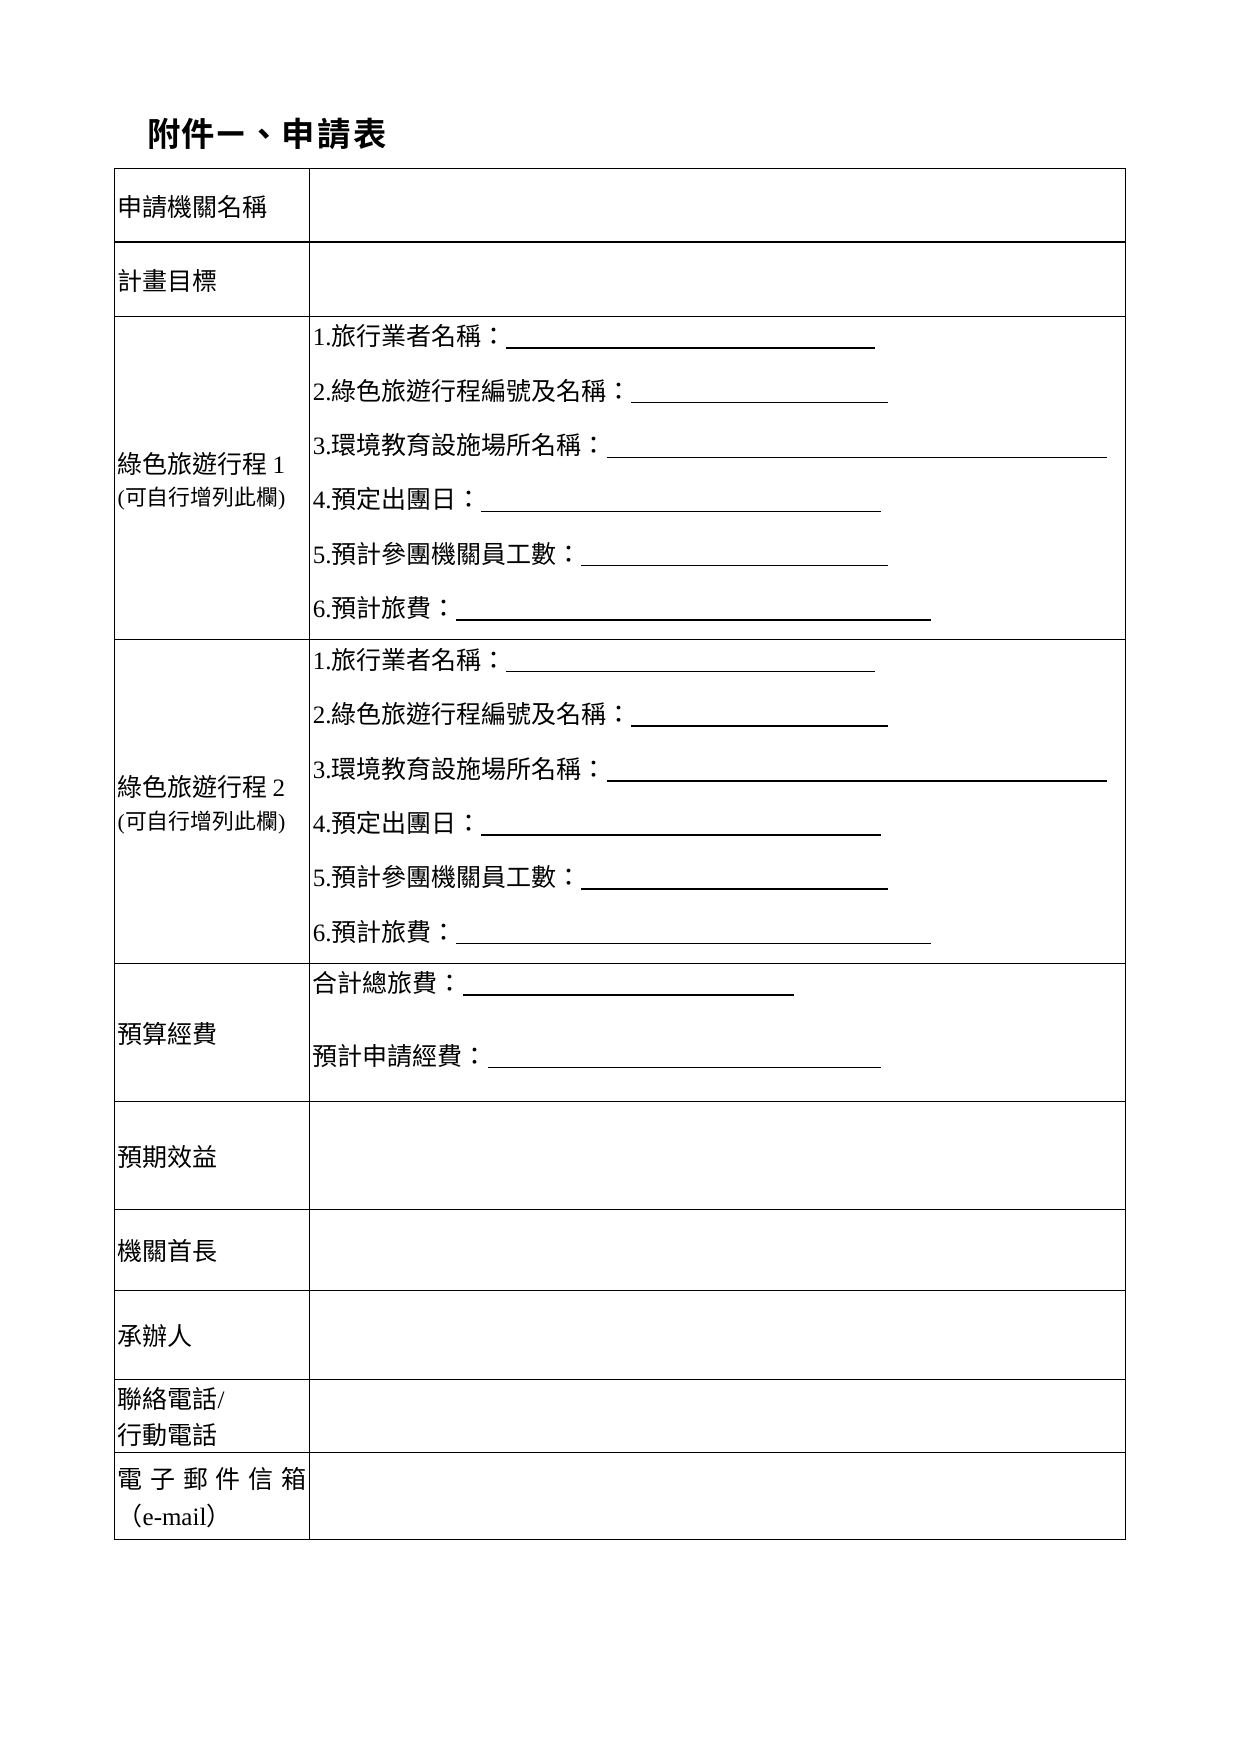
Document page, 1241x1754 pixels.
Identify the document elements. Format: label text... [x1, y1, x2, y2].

table_cell [310, 1380, 1125, 1452]
table_cell 綠色旅遊行程2 (可自行增列此欄) [115, 640, 309, 963]
table_header 申請機關名稱 [115, 169, 309, 241]
table_cell [310, 1291, 1125, 1378]
table_cell 聯絡電話/ 行動電話 [115, 1380, 309, 1452]
table_cell 承辦人 [115, 1291, 309, 1378]
table_cell 合計總旅費： 預計申請經費： [310, 964, 1125, 1101]
table_cell 1.旅行業者名稱： 2.綠色旅遊行程編號及名稱： 3.環境教育設施場所名稱： 4.預定出團日： 5.預計參團機關員工數： 6.預計旅費： [310, 317, 1125, 639]
table_cell [310, 243, 1125, 316]
table_cell 計畫目標 [115, 243, 309, 316]
table_header [310, 169, 1125, 241]
table_cell 預期效益 [115, 1102, 309, 1209]
table_cell 綠色旅遊行程1 (可自行增列此欄) [115, 317, 309, 639]
table_cell 1.旅行業者名稱： 2.綠色旅遊行程編號及名稱： 3.環境教育設施場所名稱： 4.預定出團日： 5.預計參團機關員工數： 6.預計旅費： [310, 640, 1125, 963]
table_cell [310, 1102, 1125, 1209]
table_cell 電子郵件信箱（e-mail） [115, 1453, 309, 1539]
table_cell [310, 1453, 1125, 1539]
table_cell [310, 1210, 1125, 1290]
table_cell 預算經費 [115, 964, 309, 1101]
table_cell 機關首長 [115, 1210, 309, 1290]
text 附件ㄧ、申請表 [148, 107, 1092, 156]
